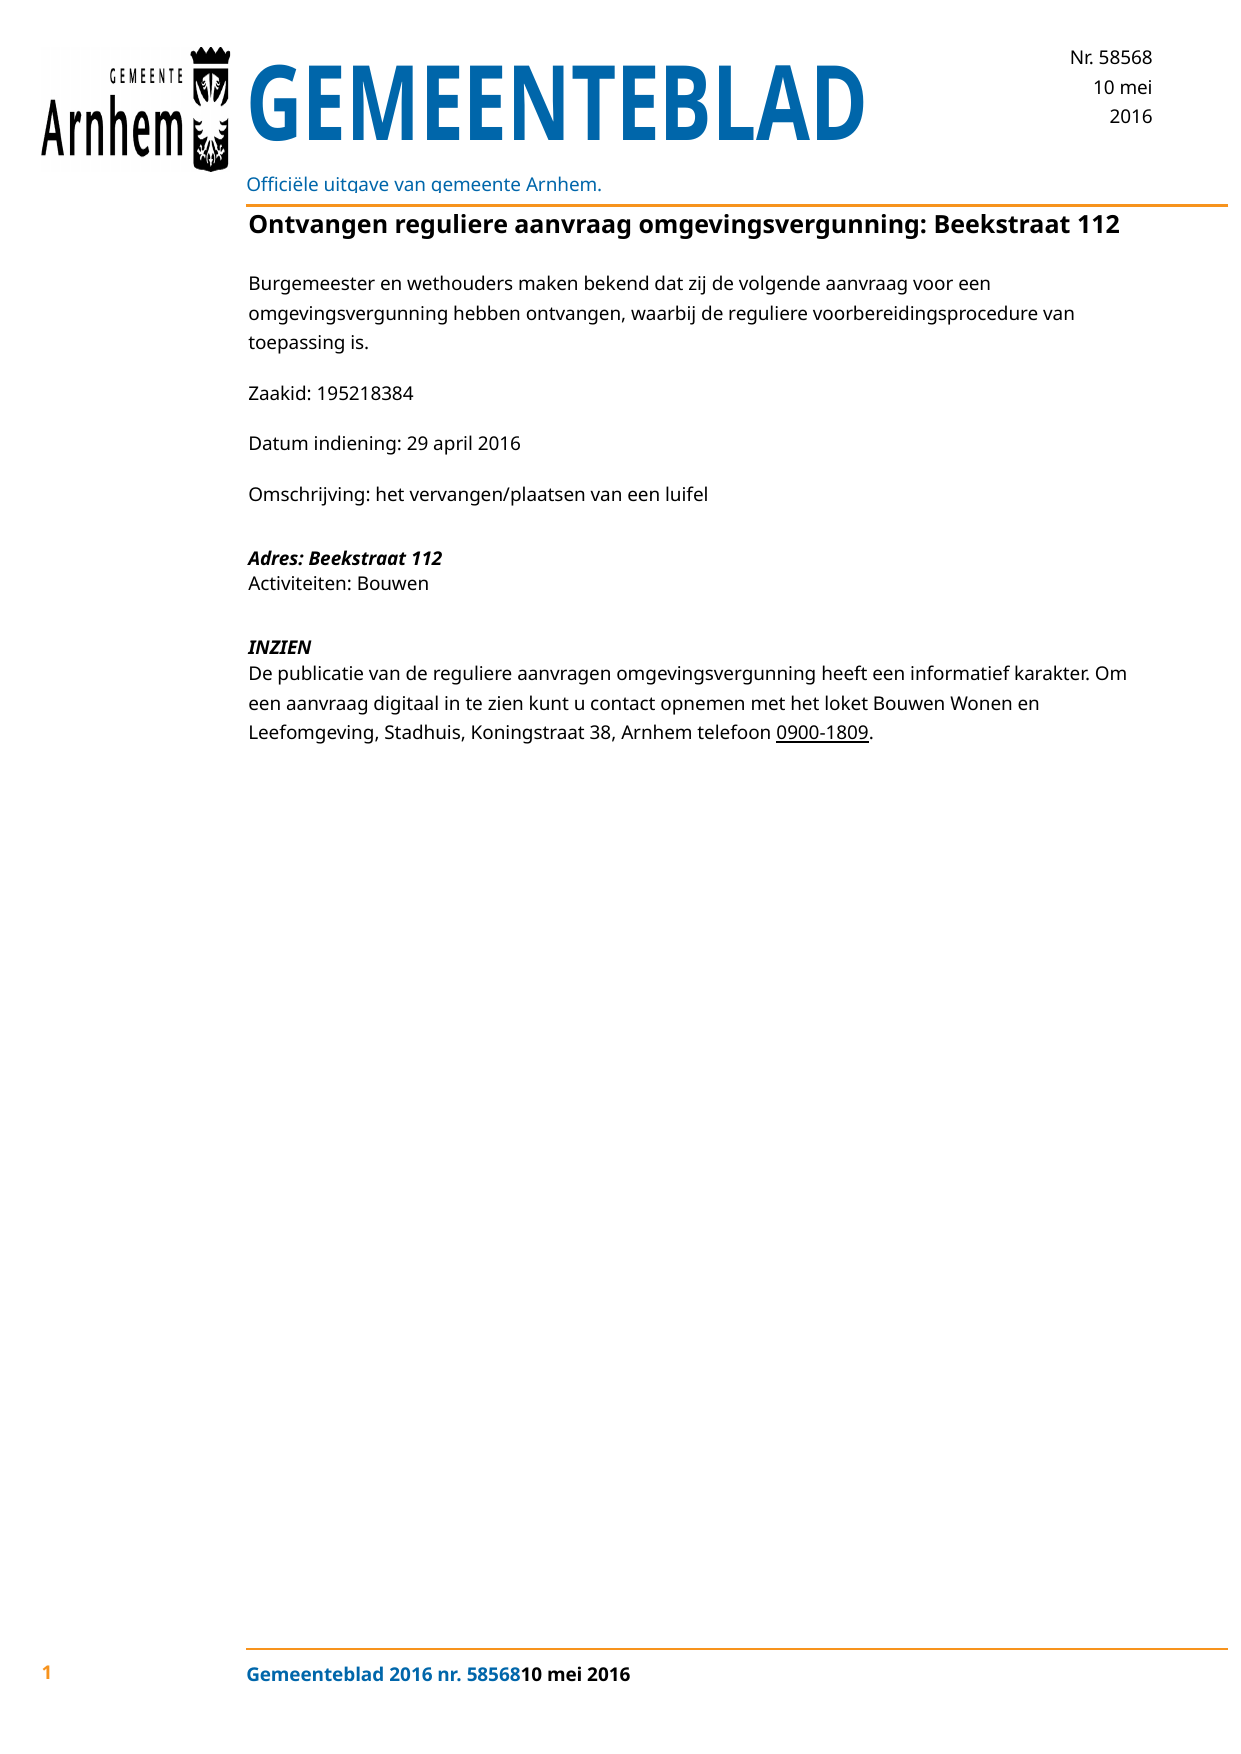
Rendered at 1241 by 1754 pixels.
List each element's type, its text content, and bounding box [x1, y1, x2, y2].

text Activiteiten: Bouwen [248, 570, 1152, 596]
text Datum indiening: 29 april 2016 [248, 430, 1152, 456]
text Zaakid: 195218384 [248, 380, 1152, 406]
text INZIEN [248, 634, 1152, 660]
picture [41, 47, 231, 172]
text Ontvangen reguliere aanvraag omgevingsvergunning: Beekstraat 112 [248, 207, 1152, 241]
text Adres: Beekstraat 112 [248, 545, 1152, 570]
text Omschrijving: het vervangen/plaatsen van een luifel [248, 481, 1152, 506]
text Burgemeester en wethouders maken bekend dat zij de volgende aanvraag voor een omgevingsvergunning hebben ontvangen, waarbij de reguliere voorbereidingsprocedure van toepassing is. [248, 270, 1152, 355]
text De publicatie van de reguliere aanvragen omgevingsvergunning heeft een informatief karakter. Om een aanvraag digitaal in te zien kunt u contact opnemen met het loket Bouwen Wonen en Leefomgeving, Stadhuis, Koningstraat 38, Arnhem telefoon 0900-1809. [248, 660, 1152, 745]
